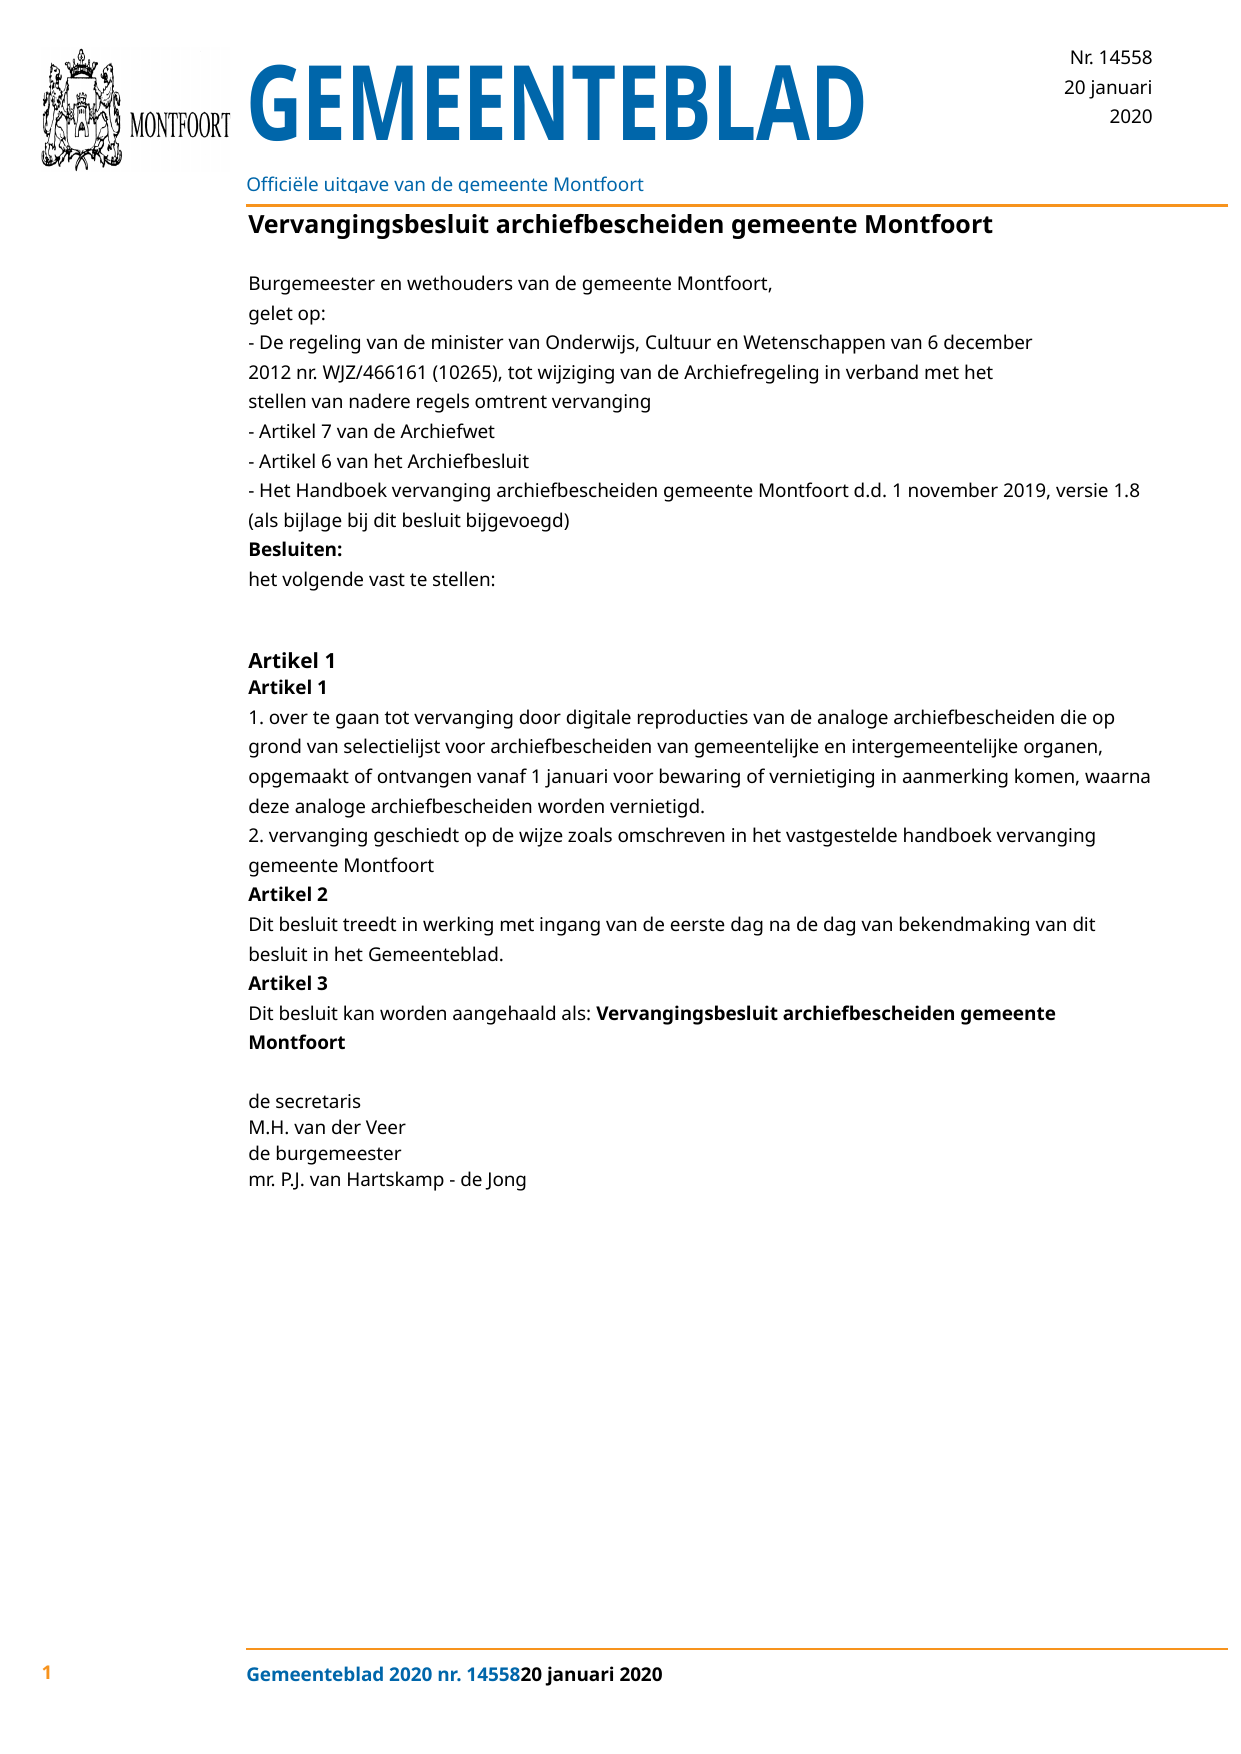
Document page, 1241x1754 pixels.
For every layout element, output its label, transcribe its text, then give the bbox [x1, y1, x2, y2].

text - De regeling van de minister van Onderwijs, Cultuur en Wetenschappen van 6 december [248, 329, 1152, 355]
text Artikel 1 [248, 674, 1152, 700]
text gelet op: [248, 300, 1152, 326]
text Artikel 1 [248, 646, 1152, 674]
text 1. over te gaan tot vervanging door digitale reproducties van de analoge archiefbescheiden die op grond van selectielijst voor archiefbescheiden van gemeentelijke en intergemeentelijke organen, opgemaakt of ontvangen vanaf 1 januari voor bewaring of vernietiging in aanmerking komen, waarna deze analoge archiefbescheiden worden vernietigd. [248, 704, 1152, 819]
text Artikel 3 [248, 970, 1152, 996]
picture [41, 47, 231, 172]
text Artikel 2 [248, 882, 1152, 907]
text Dit besluit treedt in werking met ingang van de eerste dag na de dag van bekendmaking van dit besluit in het Gemeenteblad. [248, 911, 1152, 967]
text Vervangingsbesluit archiefbescheiden gemeente Montfoort [248, 207, 1152, 241]
text stellen van nadere regels omtrent vervanging [248, 389, 1152, 414]
text 2. vervanging geschiedt op de wijze zoals omschreven in het vastgestelde handboek vervanging gemeente Montfoort [248, 822, 1152, 878]
text Dit besluit kan worden aangehaald als: Vervangingsbesluit archiefbescheiden gemeente Montfoort [248, 1000, 1152, 1055]
text - Artikel 7 van de Archiefwet [248, 418, 1152, 444]
text de secretaris [248, 1089, 1152, 1114]
text Burgemeester en wethouders van de gemeente Montfoort, [248, 270, 1152, 296]
text de burgemeester [248, 1140, 1152, 1166]
text 2012 nr. WJZ/466161 (10265), tot wijziging van de Archiefregeling in verband met het [248, 359, 1152, 385]
text - Artikel 6 van het Archiefbesluit [248, 448, 1152, 473]
text Besluiten: [248, 537, 1152, 562]
text mr. P.J. van Hartskamp - de Jong [248, 1166, 1152, 1192]
text - Het Handboek vervanging archiefbescheiden gemeente Montfoort d.d. 1 november 2019, versie 1.8 (als bijlage bij dit besluit bijgevoegd) [248, 477, 1152, 533]
text M.H. van der Veer [248, 1114, 1152, 1140]
text het volgende vast te stellen: [248, 566, 1152, 592]
